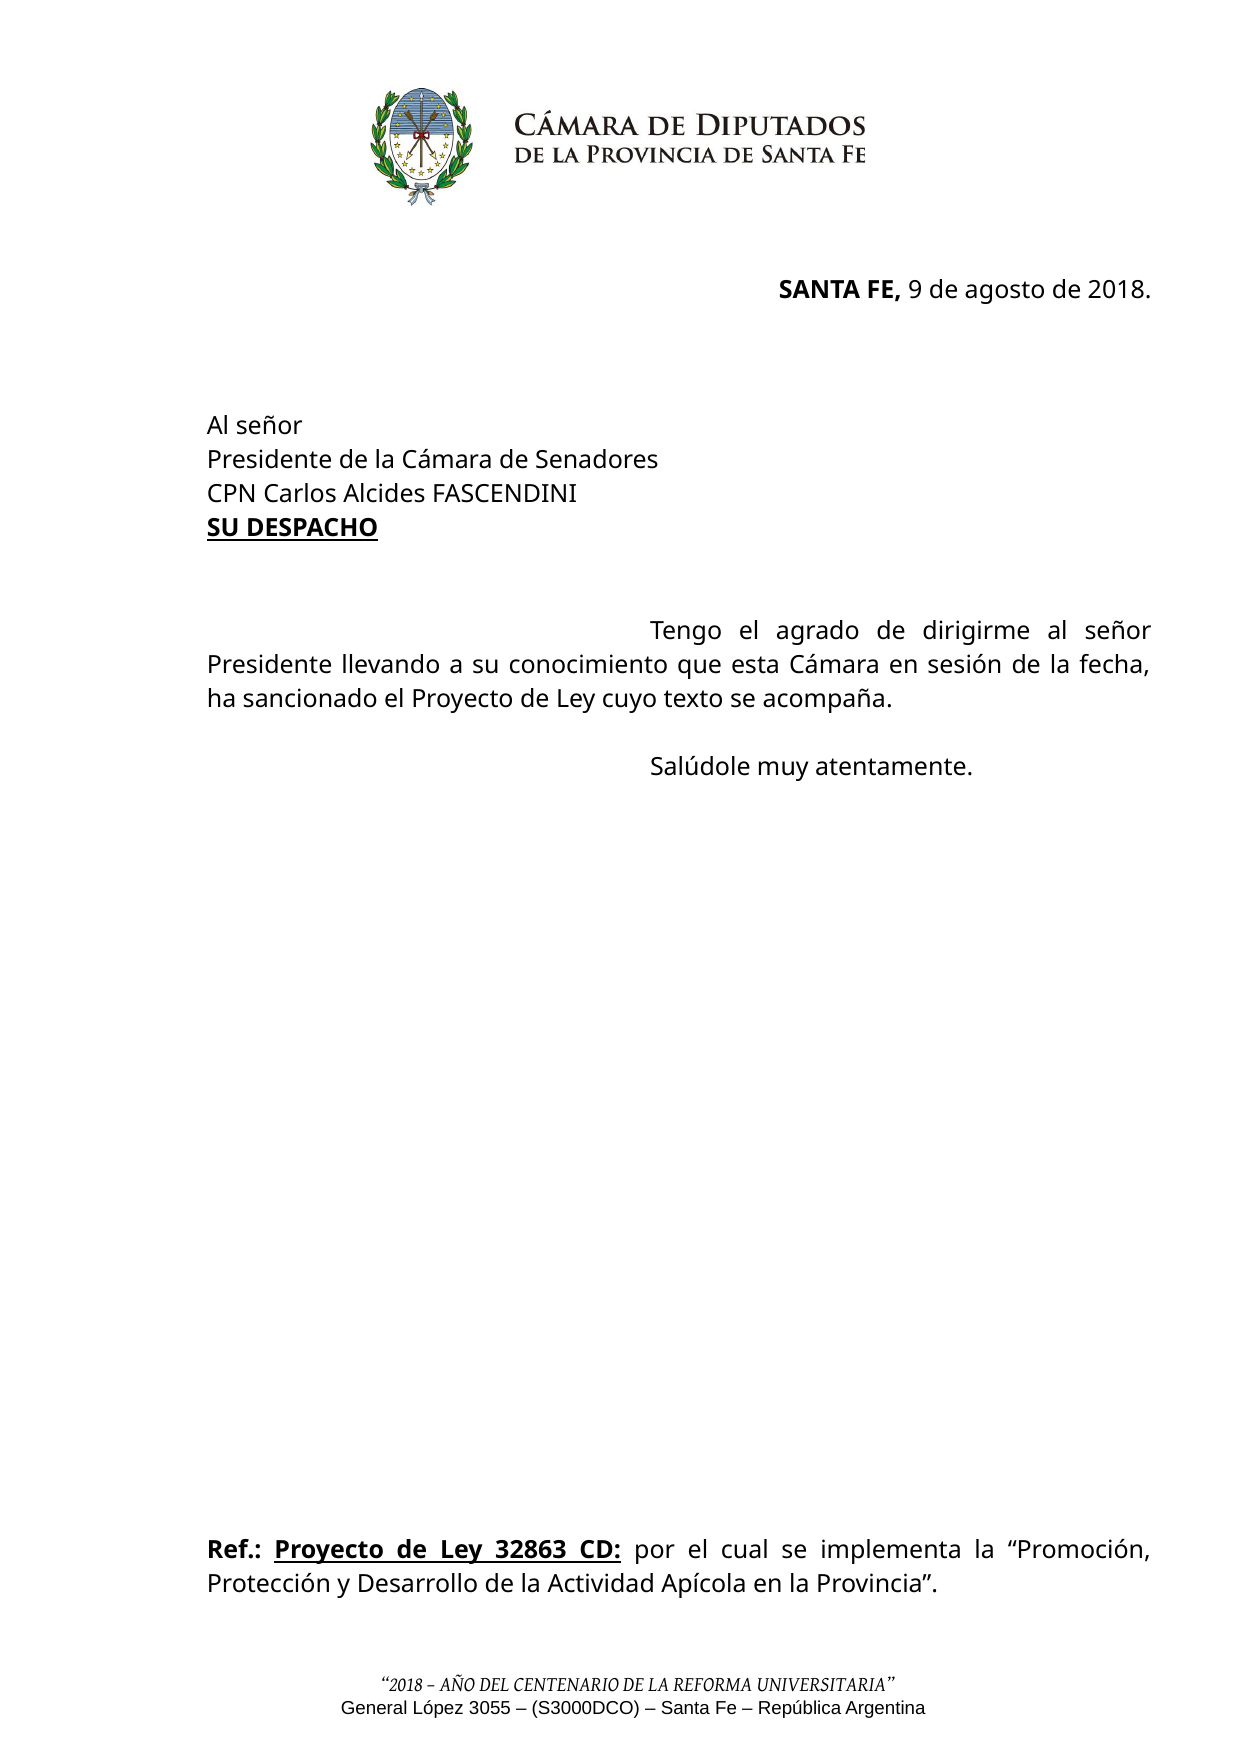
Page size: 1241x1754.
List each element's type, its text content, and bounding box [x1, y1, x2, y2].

text CPN Carlos Alcides FASCENDINI [207, 476, 1152, 510]
text Ref.: Proyecto de Ley 32863 CD: por el cual se implementa la “Promoción, Protección y Desarrollo de la Actividad Apícola en la Provincia”. [207, 1532, 1152, 1600]
picture [370, 88, 866, 210]
text Presidente de la Cámara de Senadores [207, 442, 1152, 476]
text Tengo el agrado de dirigirme al señor Presidente llevando a su conocimiento que esta Cámara en sesión de la fecha, ha sancionado el Proyecto de Ley cuyo texto se acompaña. [207, 612, 1152, 714]
text Salúdole muy atentamente. [207, 748, 1152, 783]
text Al señor [207, 408, 1152, 442]
text SU DESPACHO [207, 510, 1152, 544]
text SANTA FE, 9 de agosto de 2018. [207, 272, 1152, 306]
